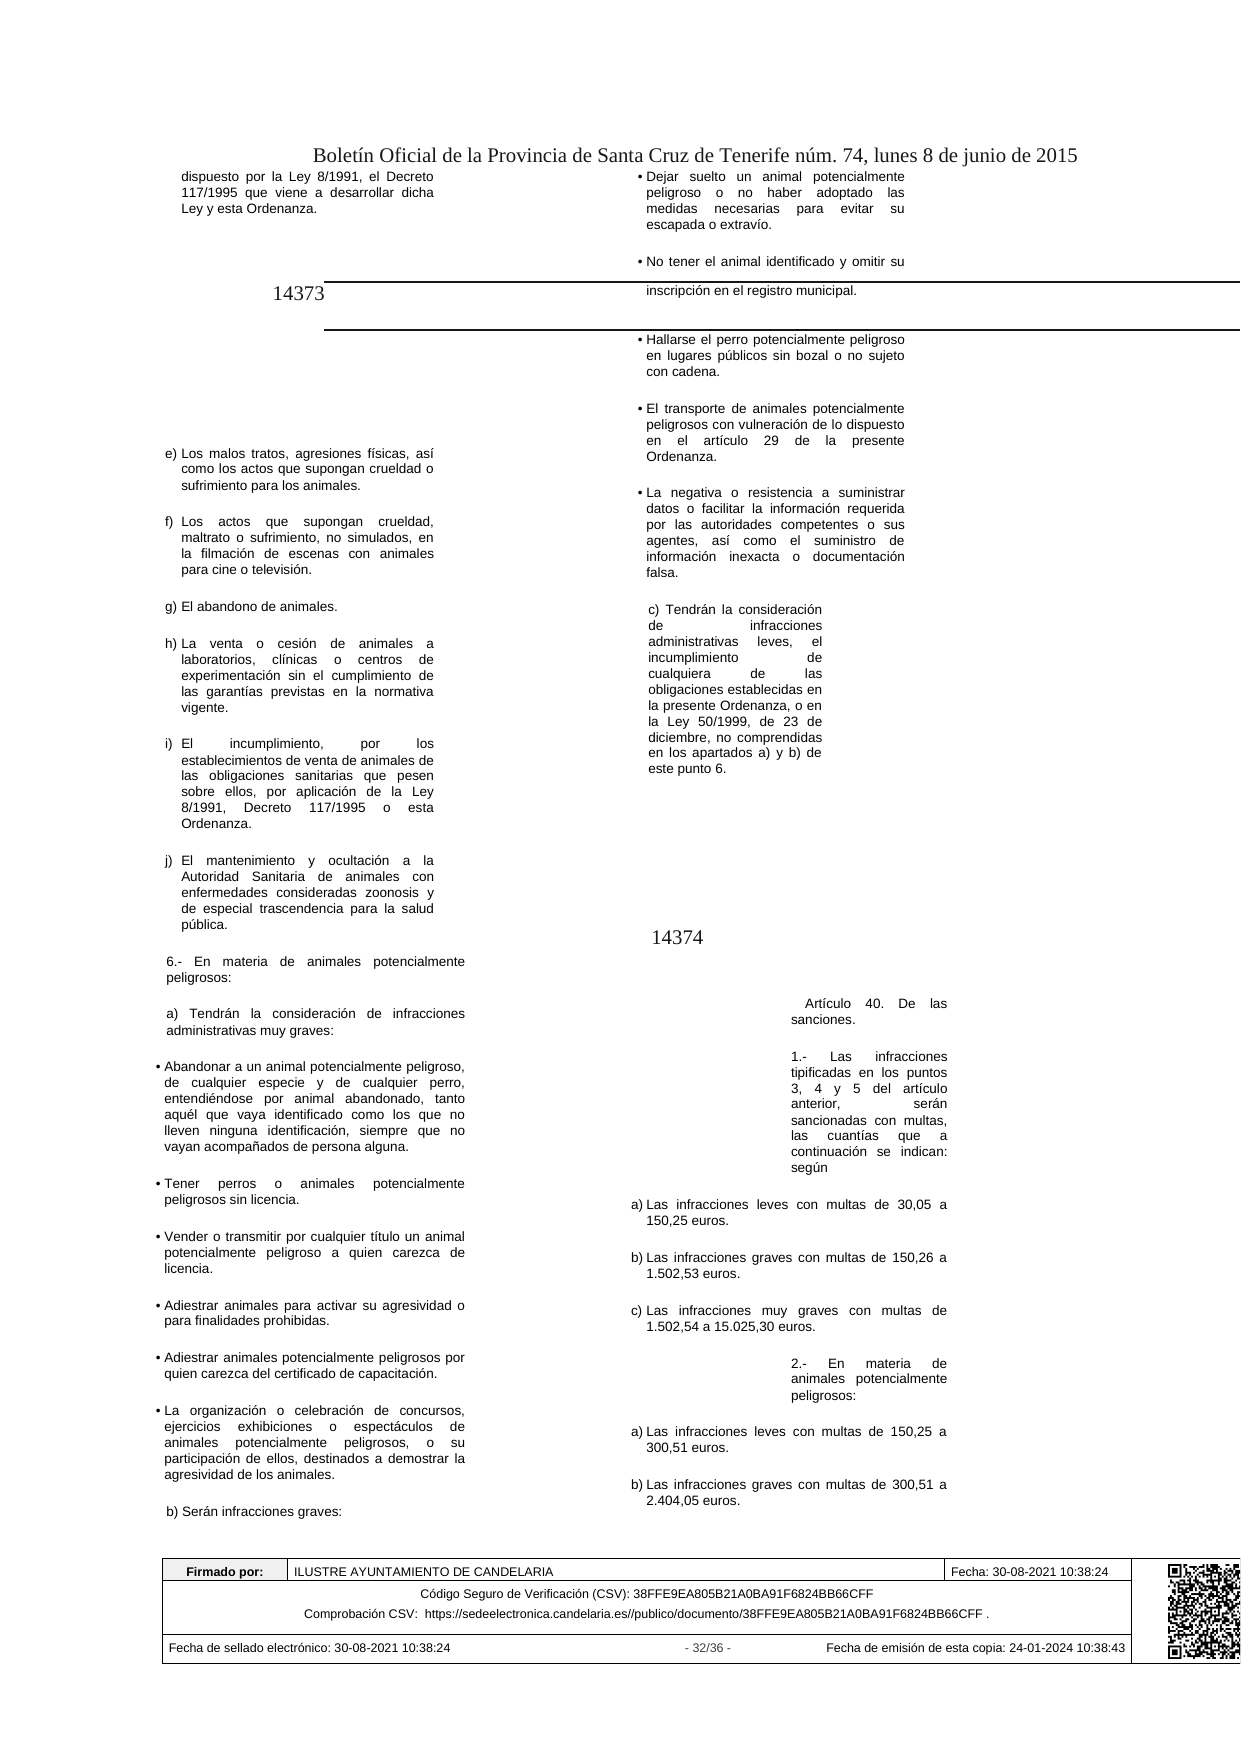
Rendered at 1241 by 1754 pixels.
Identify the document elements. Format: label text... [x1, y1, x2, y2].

list Dejar suelto un animal potencialmente peligroso o no haber adoptado las medidas necesarias para evitar su escapada o extravío. [638, 168, 905, 232]
text 2.- En materia de animales potencialmente peligrosos: [791, 1355, 947, 1403]
list Las infracciones leves con multas de 150,25 a 300,51 euros. [631, 1424, 947, 1456]
text a) Tendrán la consideración de infracciones administrativas muy graves: [166, 1006, 465, 1038]
text c) Tendrán la consideración de infracciones administrativas leves, el incumplimiento de cualquiera de las obligaciones establecidas en la presente Ordenanza, o en la Ley 50/1999, de 23 de diciembre, no comprendidas en los apartados a) y b) de este punto 6. [648, 602, 822, 777]
list El transporte de animales potencialmente peligrosos con vulneración de lo dispuesto en el artículo 29 de la presente Ordenanza. [638, 401, 905, 464]
list Las infracciones graves con multas de 150,26 a 1.502,53 euros. [631, 1250, 947, 1281]
list El abandono de animales. [165, 599, 434, 614]
list No tener el animal identificado y omitir su [638, 253, 905, 281]
list Vender o transmitir por cualquier título un animal potencialmente peligroso a quien carezca de licencia. [156, 1228, 465, 1276]
list Las infracciones muy graves con multas de 1.502,54 a 15.025,30 euros. [631, 1302, 947, 1334]
list dispuesto por la Ley 8/1991, el Decreto 117/1995 que viene a desarrollar dicha Ley y esta Ordenanza. [165, 168, 434, 216]
list El incumplimiento, por los establecimientos de venta de animales de las obligaciones sanitarias que pesen sobre ellos, por aplicación de la Ley 8/1991, Decreto 117/1995 o esta Ordenanza. [165, 736, 434, 831]
text 14374 [646, 924, 946, 949]
list Los actos que supongan crueldad, maltrato o sufrimiento, no simulados, en la filmación de escenas con animales para cine o televisión. [165, 514, 434, 577]
text 14373 [164, 281, 469, 305]
list Las infracciones leves con multas de 30,05 a 150,25 euros. [631, 1197, 947, 1228]
list inscripción en el registro municipal. [638, 283, 905, 298]
list Los malos tratos, agresiones físicas, así como los actos que supongan crueldad o sufrimiento para los animales. [165, 445, 434, 493]
text 6.- En materia de animales potencialmente peligrosos: [166, 953, 465, 985]
list La venta o cesión de animales a laboratorios, clínicas o centros de experimentación sin el cumplimiento de las garantías previstas en la normativa vigente. [165, 636, 434, 715]
list La negativa o resistencia a suministrar datos o facilitar la información requerida por las autoridades competentes o sus agentes, así como el suministro de información inexacta o documentación falsa. [638, 485, 905, 580]
list Adiestrar animales potencialmente peligrosos por quien carezca del certificado de capacitación. [156, 1350, 465, 1381]
list La organización o celebración de concursos, ejercicios exhibiciones o espectáculos de animales potencialmente peligrosos, o su participación de ellos, destinados a demostrar la agresividad de los animales. [156, 1403, 465, 1482]
list Hallarse el perro potencialmente peligroso en lugares públicos sin bozal o no sujeto con cadena. [638, 331, 905, 379]
text 1.- Las infracciones tipificadas en los puntos 3, 4 y 5 del artículo anterior, serán sancionadas con multas, las cuantías que a continuación se indican: según [791, 1048, 947, 1176]
list Tener perros o animales potencialmente peligrosos sin licencia. [156, 1176, 465, 1207]
list Abandonar a un animal potencialmente peligroso, de cualquier especie y de cualquier perro, entendiéndose por animal abandonado, tanto aquél que vaya identificado como los que no lleven ninguna identificación, siempre que no vayan acompañados de persona alguna. [156, 1059, 465, 1154]
list Las infracciones graves con multas de 300,51 a 2.404,05 euros. [631, 1477, 947, 1508]
list El mantenimiento y ocultación a la Autoridad Sanitaria de animales con enfermedades consideradas zoonosis y de especial trascendencia para la salud pública. [165, 853, 434, 932]
text b) Serán infracciones graves: [166, 1503, 465, 1519]
list Adiestrar animales para activar su agresividad o para finalidades prohibidas. [156, 1297, 465, 1329]
text Artículo 40. De las sanciones. [791, 996, 947, 1027]
list [638, 320, 905, 329]
